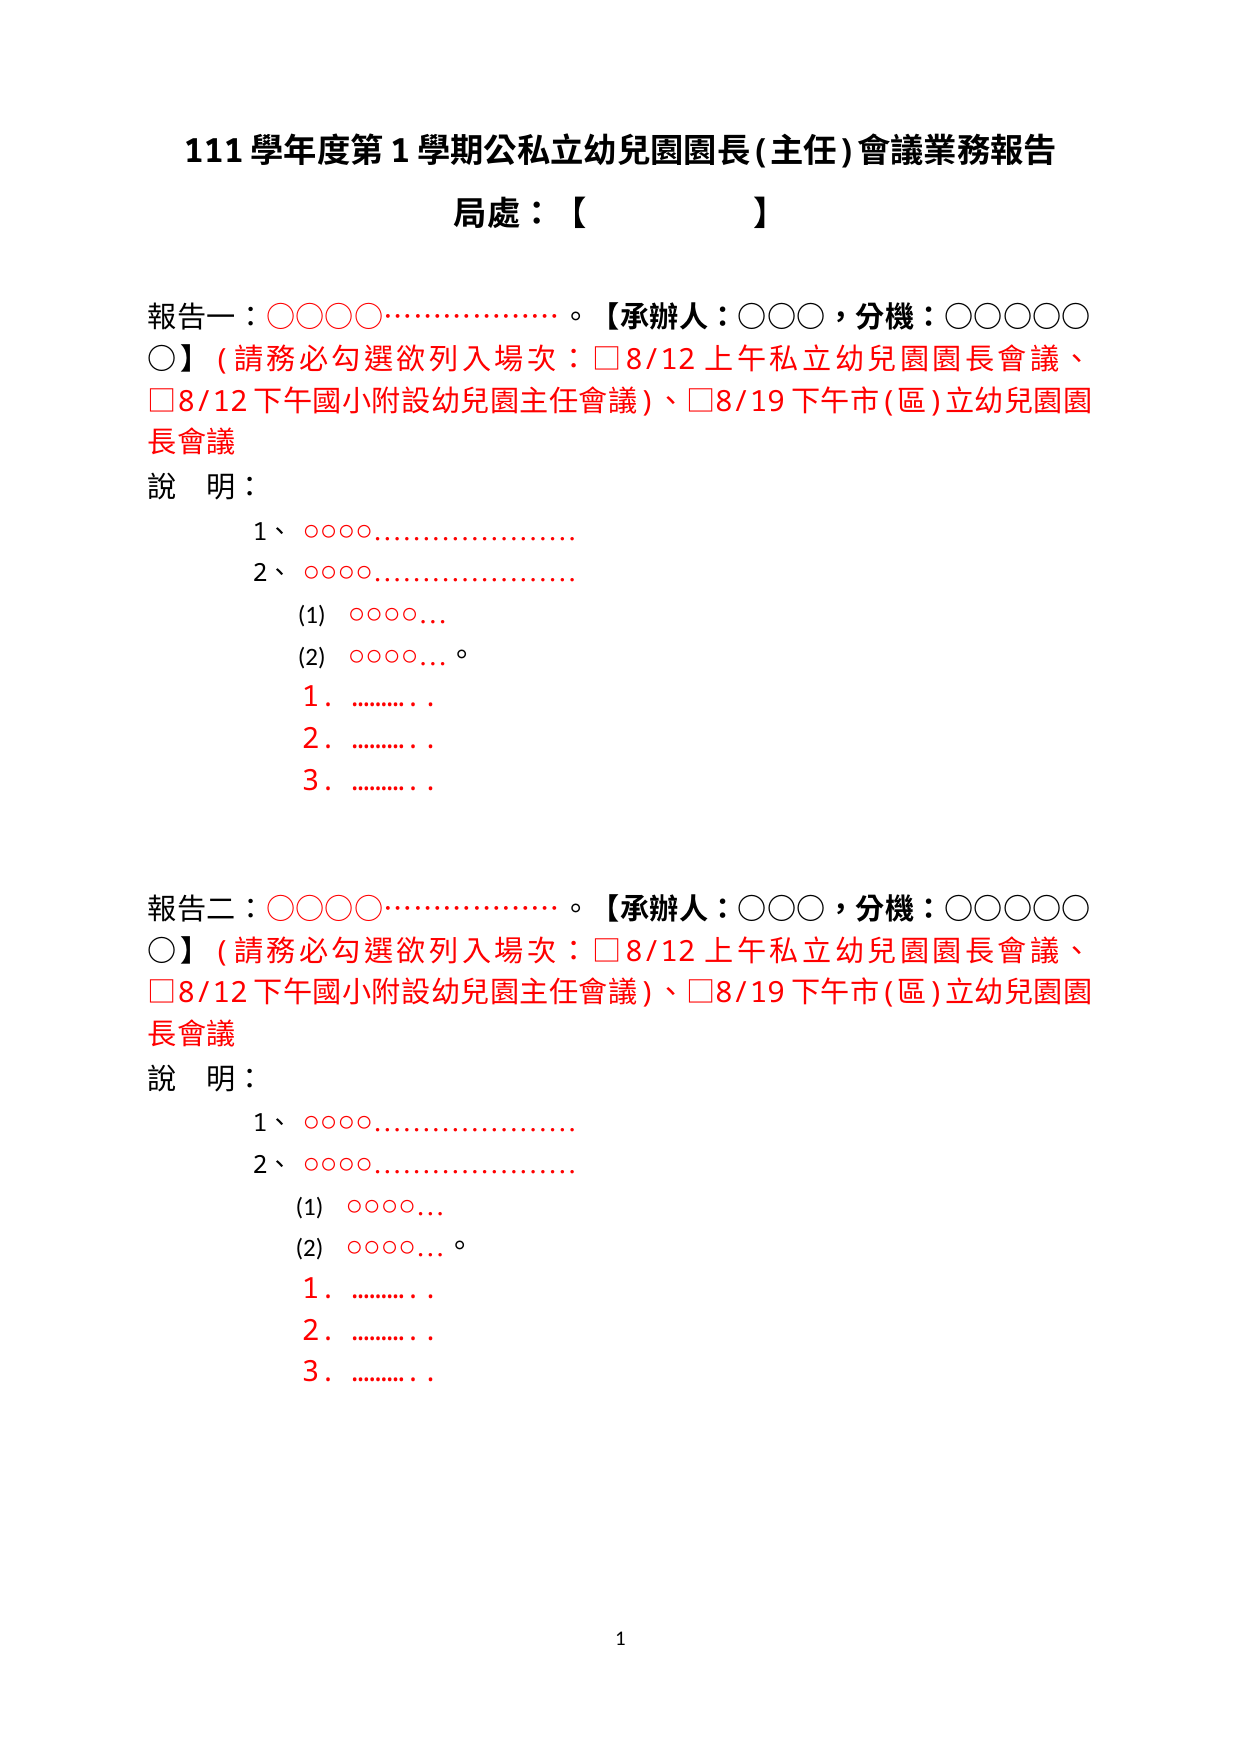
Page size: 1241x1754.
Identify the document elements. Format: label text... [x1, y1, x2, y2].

list ○○○○………………… [252, 1140, 1092, 1182]
list ○○○○………………… [252, 1098, 1092, 1140]
list ○○○○… [295, 1182, 1092, 1223]
text 說 明： [148, 1053, 1092, 1098]
list ○○○○………………… [252, 507, 1092, 548]
text 說 明： [148, 461, 1092, 507]
text 報告二：○○○○………………。【承辦人：○○○，分機：○○○○○○】(請務必勾選欲列入場次：□8/12上午私立幼兒園園長會議、□8/12下午國小附設幼兒園主任會議)、□8/19下午市(區)立幼兒園園長會議 [148, 886, 1092, 1053]
text 報告一：○○○○………………。【承辦人：○○○，分機：○○○○○○】(請務必勾選欲列入場次：□8/12上午私立幼兒園園長會議、□8/12下午國小附設幼兒園主任會議)、□8/19下午市(區)立幼兒園園長會議 [148, 294, 1092, 461]
list ……….. [302, 715, 1092, 757]
list ○○○○…。 [295, 1223, 1092, 1265]
list ……….. [302, 1348, 1092, 1390]
list ……….. [302, 1307, 1092, 1348]
list ……….. [302, 1265, 1092, 1307]
list ○○○○… [298, 590, 1092, 632]
text 111學年度第1學期公私立幼兒園園長(主任)會議業務報告 [148, 107, 1092, 169]
list ……….. [302, 673, 1092, 715]
list ○○○○…。 [298, 632, 1092, 673]
list ○○○○………………… [252, 548, 1092, 590]
text 局處：【 】 [148, 169, 1092, 232]
list ……….. [302, 757, 1092, 798]
